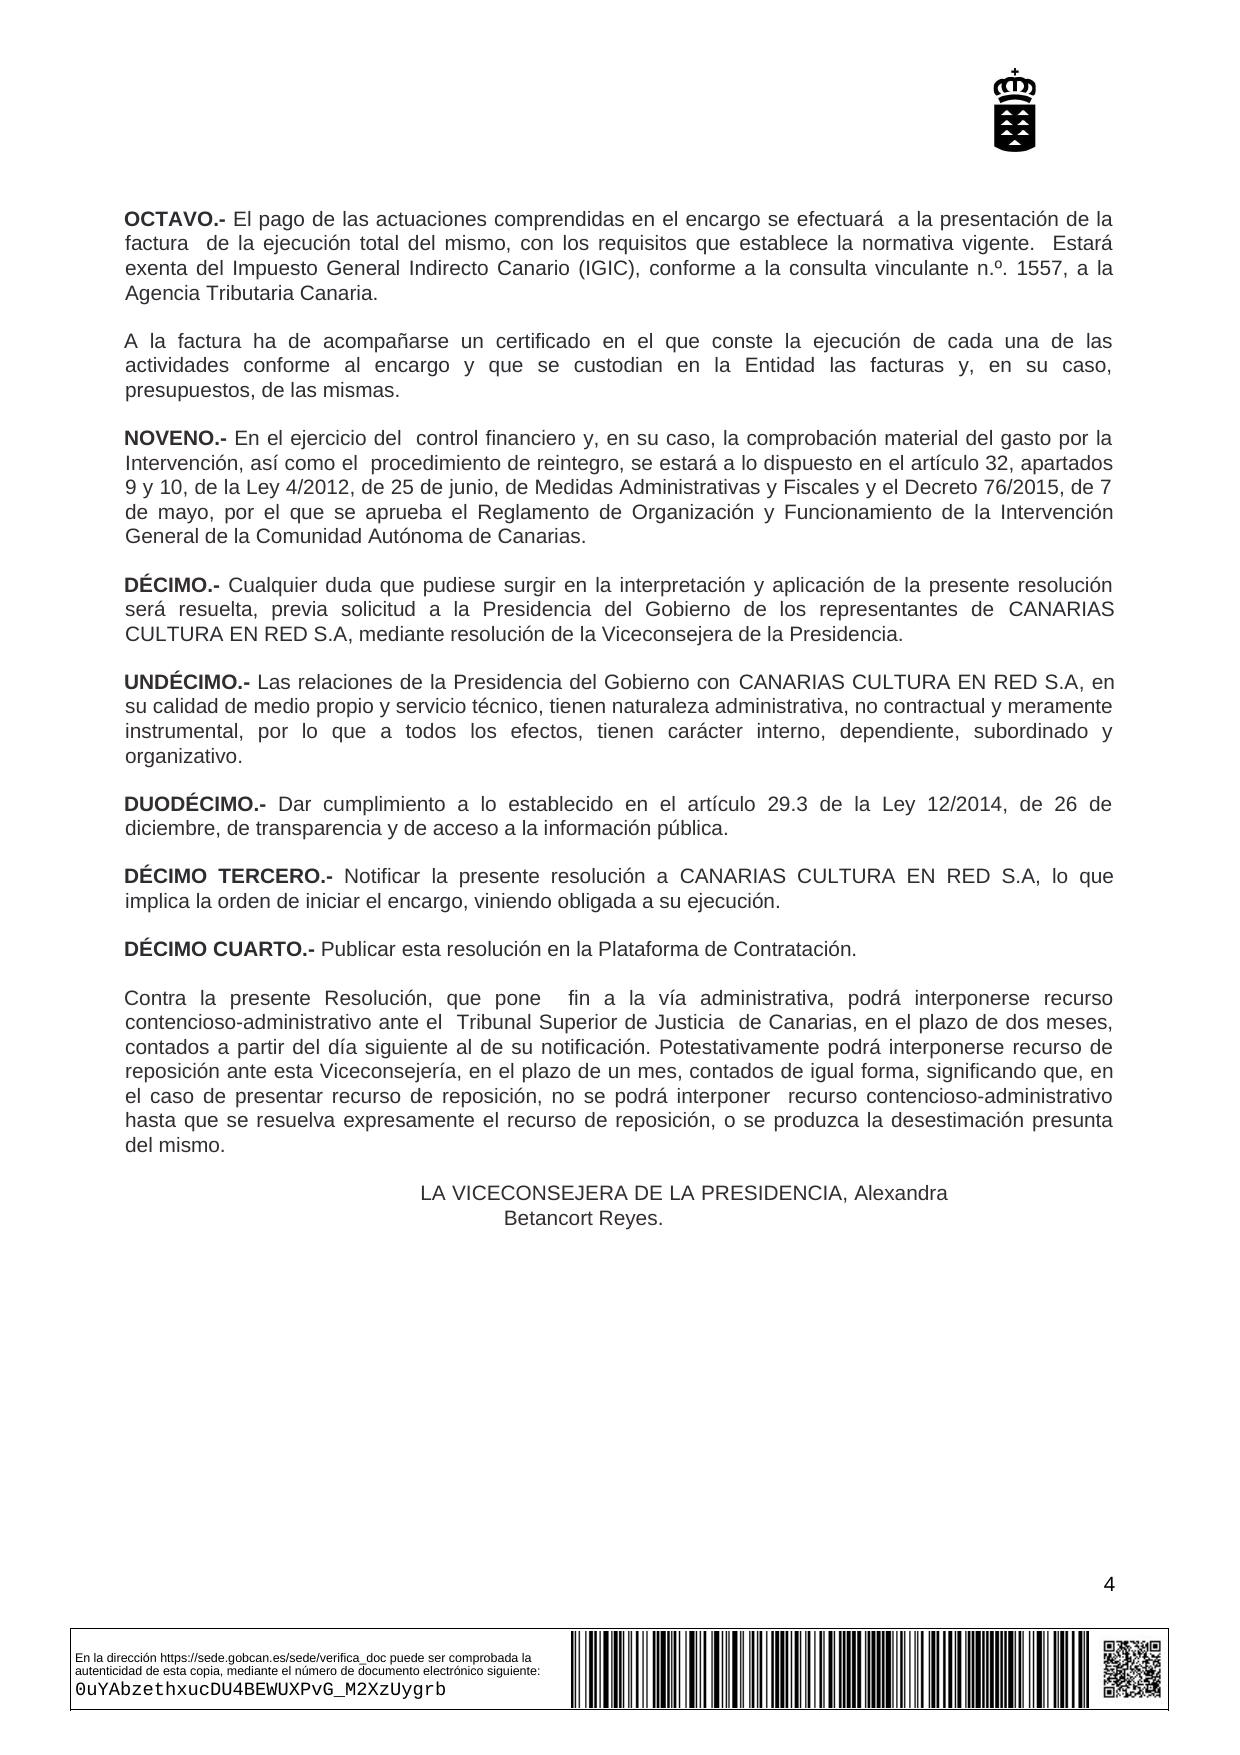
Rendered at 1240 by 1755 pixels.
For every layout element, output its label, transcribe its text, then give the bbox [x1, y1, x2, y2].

text OCTAVO.- El pago de las actuaciones comprendidas en el encargo se efectuará a la presentación de la factura de la ejecución total del mismo, con los requisitos que establece la normativa vigente. Estará exenta del Impuesto General Indirecto Canario (IGIC), conforme a la consulta vinculante n.º. 1557, a la Agencia Tributaria Canaria. [124, 207, 1114, 304]
text DÉCIMO TERCERO.- Notificar la presente resolución a CANARIAS CULTURA EN RED S.A, lo que implica la orden de iniciar el encargo, viniendo obligada a su ejecución. [124, 864, 1114, 913]
text DÉCIMO CUARTO.- Publicar esta resolución en la Plataforma de Contratación. [124, 937, 1114, 961]
text LA VICECONSEJERA DE LA PRESIDENCIA, Alexandra Betancort Reyes. [420, 1181, 948, 1229]
text Contra la presente Resolución, que pone fin a la vía administrativa, podrá interponerse recurso contencioso-administrativo ante el Tribunal Superior de Justicia de Canarias, en el plazo de dos meses, contados a partir del día siguiente al de su notificación. Potestativamente podrá interponerse recurso de reposición ante esta Viceconsejería, en el plazo de un mes, contados de igual forma, significando que, en el caso de presentar recurso de reposición, no se podrá interponer recurso contencioso-administrativo hasta que se resuelva expresamente el recurso de reposición, o se produzca la desestimación presunta del mismo. [124, 985, 1115, 1157]
text UNDÉCIMO.- Las relaciones de la Presidencia del Gobierno con CANARIAS CULTURA EN RED S.A, en su calidad de medio propio y servicio técnico, tienen naturaleza administrativa, no contractual y meramente instrumental, por lo que a todos los efectos, tienen carácter interno, dependiente, subordinado y organizativo. [124, 670, 1115, 767]
text DUODÉCIMO.- Dar cumplimiento a lo establecido en el artículo 29.3 de la Ley 12/2014, de 26 de diciembre, de transparencia y de acceso a la información pública. [124, 792, 1115, 840]
text DÉCIMO.- Cualquier duda que pudiese surgir en la interpretación y aplicación de la presente resolución será resuelta, previa solicitud a la Presidencia del Gobierno de los representantes de CANARIAS CULTURA EN RED S.A, mediante resolución de la Viceconsejera de la Presidencia. [124, 572, 1115, 646]
text A la factura ha de acompañarse un certificado en el que conste la ejecución de cada una de las actividades conforme al encargo y que se custodian en la Entidad las facturas y, en su caso, presupuestos, de las mismas. [124, 328, 1114, 402]
text NOVENO.- En el ejercicio del control financiero y, en su caso, la comprobación material del gasto por la Intervención, así como el procedimiento de reintegro, se estará a lo dispuesto en el artículo 32, apartados 9 y 10, de la Ley 4/2012, de 25 de junio, de Medidas Administrativas y Fiscales y el Decreto 76/2015, de 7 de mayo, por el que se aprueba el Reglamento de Organización y Funcionamiento de la Intervención General de la Comunidad Autónoma de Canarias. [124, 426, 1115, 548]
